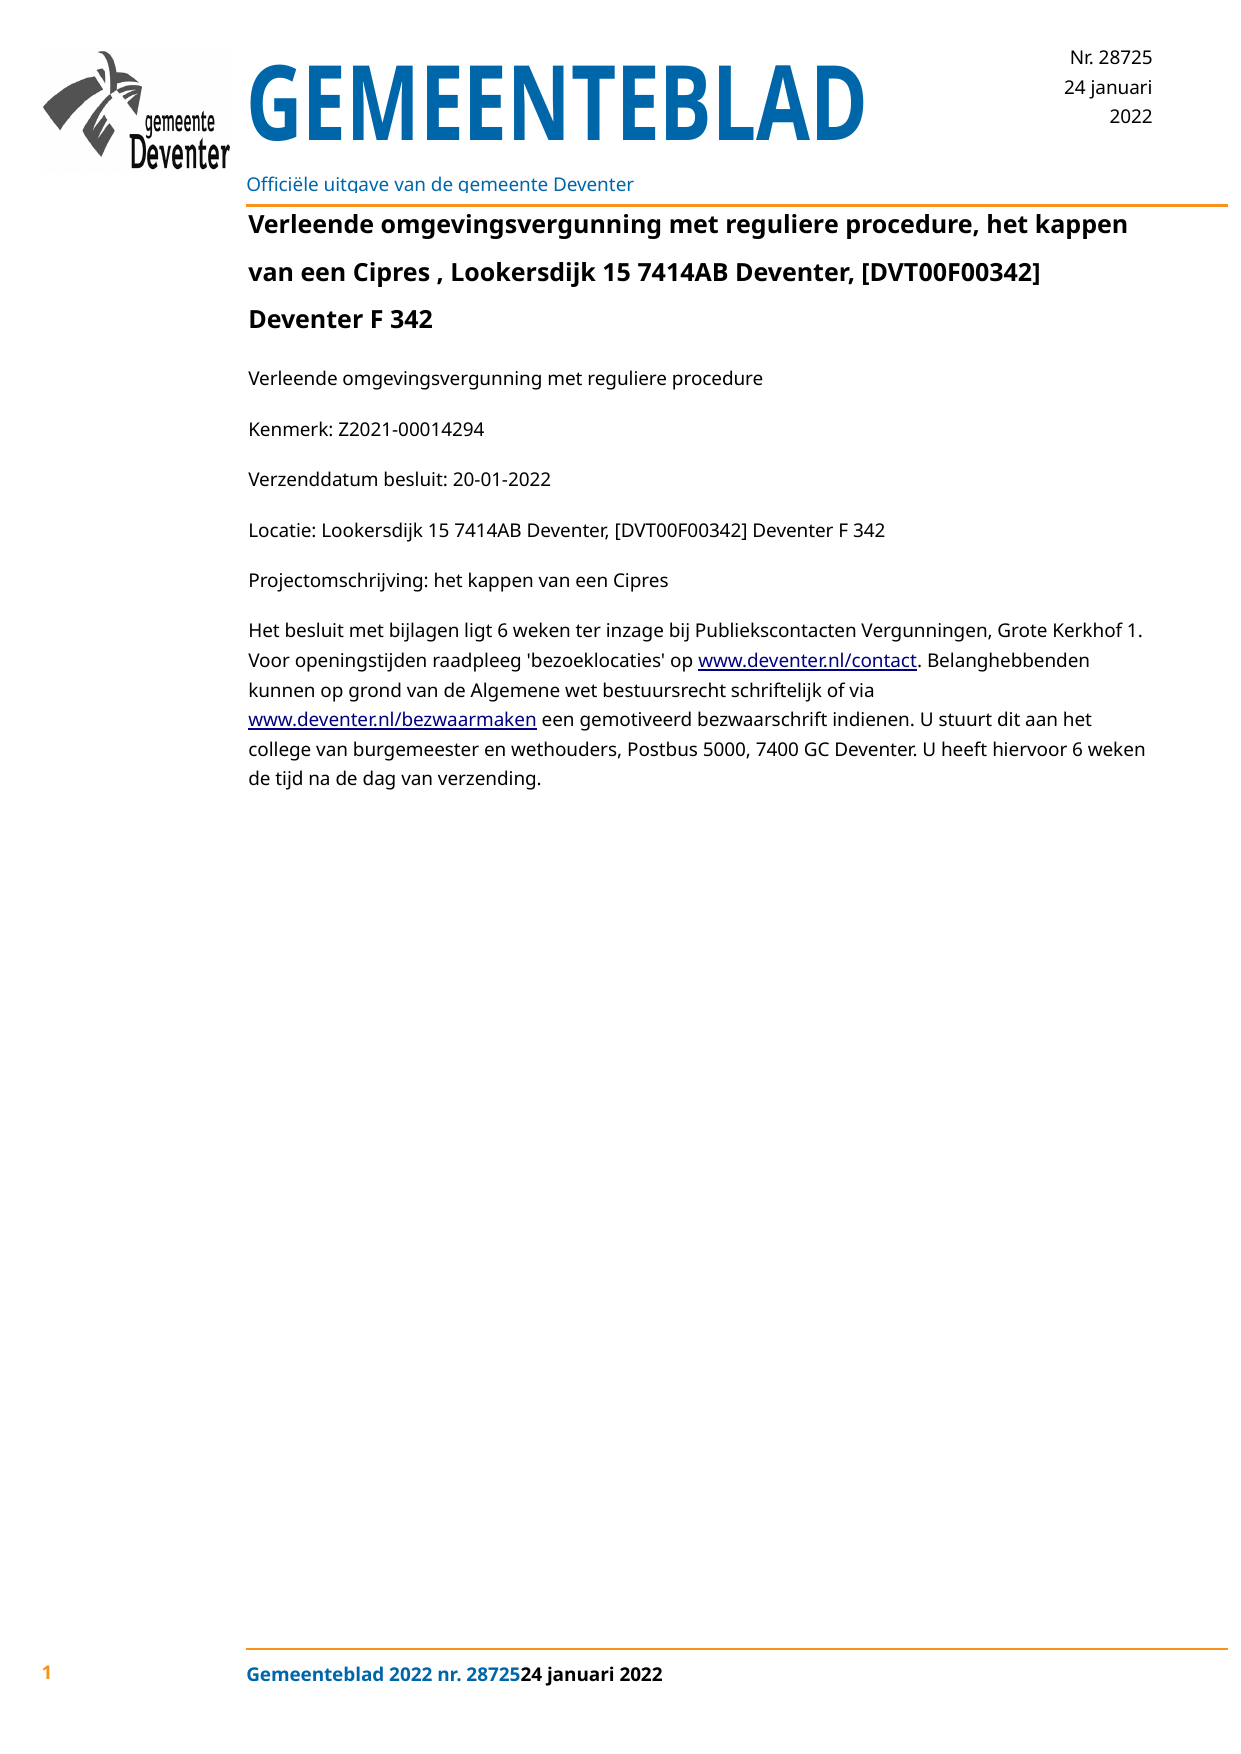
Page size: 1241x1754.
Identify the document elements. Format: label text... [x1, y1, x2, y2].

picture [41, 47, 231, 172]
text Verleende omgevingsvergunning met reguliere procedure, het kappen van een Cipres , Lookersdijk 15 7414AB Deventer, [DVT00F00342] Deventer F 342 [248, 207, 1152, 336]
text Locatie: Lookersdijk 15 7414AB Deventer, [DVT00F00342] Deventer F 342 [248, 517, 1152, 542]
text Verzenddatum besluit: 20-01-2022 [248, 466, 1152, 492]
text Het besluit met bijlagen ligt 6 weken ter inzage bij Publiekscontacten Vergunningen, Grote Kerkhof 1. Voor openingstijden raadpleeg 'bezoeklocaties' op www.deventer.nl/contact. Belanghebbenden kunnen op grond van de Algemene wet bestuursrecht schriftelijk of via www.deventer.nl/bezwaarmaken een gemotiveerd bezwaarschrift indienen. U stuurt dit aan het college van burgemeester en wethouders, Postbus 5000, 7400 GC Deventer. U heeft hiervoor 6 weken de tijd na de dag van verzending. [248, 618, 1152, 791]
text Kenmerk: Z2021-00014294 [248, 416, 1152, 442]
text Verleende omgevingsvergunning met reguliere procedure [248, 366, 1152, 391]
text Projectomschrijving: het kappen van een Cipres [248, 567, 1152, 593]
